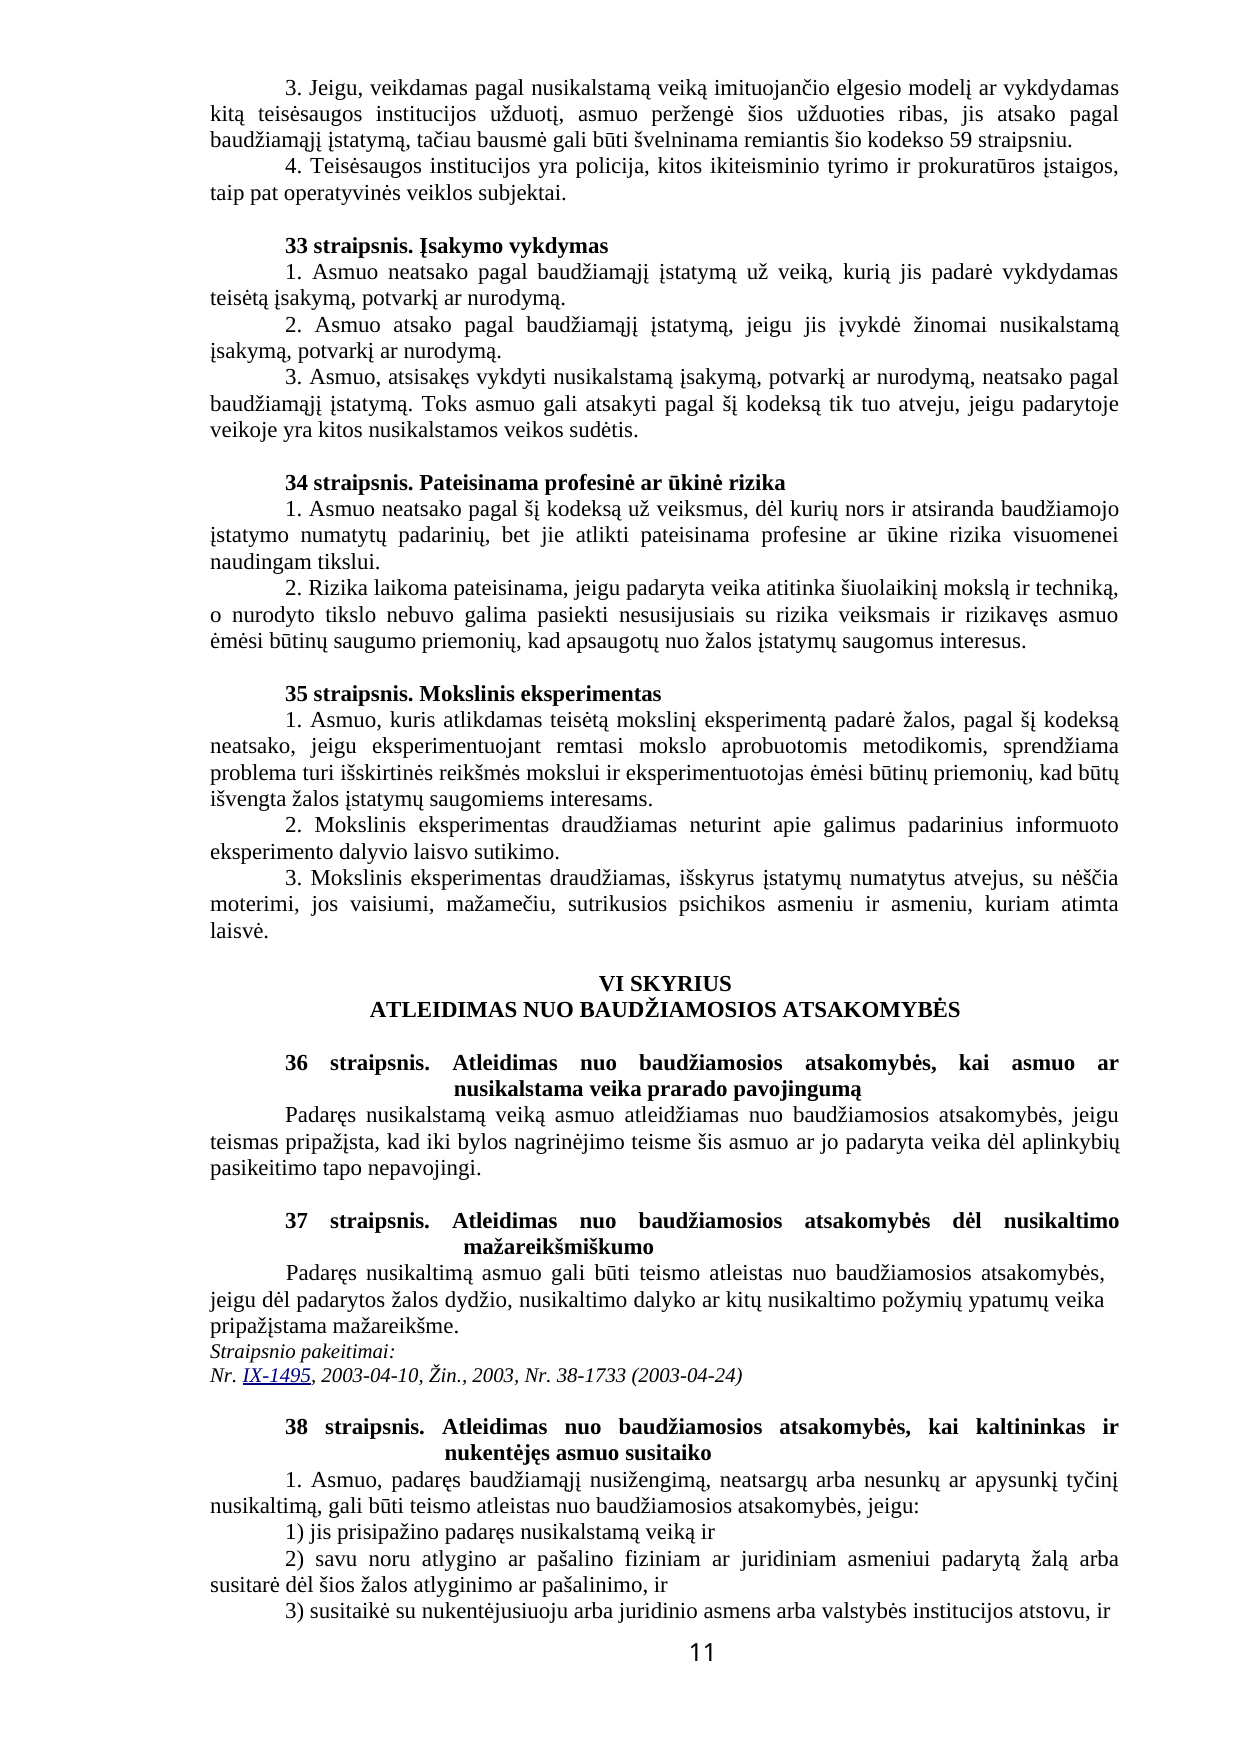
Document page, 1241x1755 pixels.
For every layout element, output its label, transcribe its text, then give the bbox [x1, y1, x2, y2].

text 4. Teisėsaugos institucijos yra policija, kitos ikiteisminio tyrimo ir prokuratūros įstaigos, taip pat operatyvinės veiklos subjektai. [210, 153, 1120, 205]
text Nr. IX-1495, 2003-04-10, Žin., 2003, Nr. 38-1733 (2003-04-24) [210, 1363, 1120, 1387]
text 3. Asmuo, atsisakęs vykdyti nusikalstamą įsakymą, potvarkį ar nurodymą, neatsako pagal baudžiamąjį įstatymą. Toks asmuo gali atsakyti pagal šį kodeksą tik tuo atveju, jeigu padarytoje veikoje yra kitos nusikalstamos veikos sudėtis. [210, 363, 1120, 442]
text 2. Rizika laikoma pateisinama, jeigu padaryta veika atitinka šiuolaikinį mokslą ir techniką, o nurodyto tikslo nebuvo galima pasiekti nesusijusiais su rizika veiksmais ir rizikavęs asmuo ėmėsi būtinų saugumo priemonių, kad apsaugotų nuo žalos įstatymų saugomus interesus. [210, 574, 1120, 653]
text 1. Asmuo, kuris atlikdamas teisėtą mokslinį eksperimentą padarė žalos, pagal šį kodeksą neatsako, jeigu eksperimentuojant remtasi mokslo aprobuotomis metodikomis, sprendžiama problema turi išskirtinės reikšmės mokslui ir eksperimentuotojas ėmėsi būtinų priemonių, kad būtų išvengta žalos įstatymų saugomiems interesams. [210, 706, 1120, 811]
text 38 straipsnis. Atleidimas nuo baudžiamosios atsakomybės, kai kaltininkas ir nukentėjęs asmuo susitaiko [285, 1413, 1120, 1466]
text 36 straipsnis. Atleidimas nuo baudžiamosios atsakomybės, kai asmuo ar nusikalstama veika prarado pavojingumą [285, 1049, 1120, 1101]
text 34 straipsnis. Pateisinama profesinė ar ūkinė rizika [210, 469, 1120, 495]
text 2. Asmuo atsako pagal baudžiamąjį įstatymą, jeigu jis įvykdė žinomai nusikalstamą įsakymą, potvarkį ar nurodymą. [210, 311, 1120, 363]
text 3) susitaikė su nukentėjusiuoju arba juridinio asmens arba valstybės institucijos atstovu, ir [210, 1597, 1120, 1624]
text 1. Asmuo, padaręs baudžiamąjį nusižengimą, neatsargų arba nesunkų ar apysunkį tyčinį nusikaltimą, gali būti teismo atleistas nuo baudžiamosios atsakomybės, jeigu: [210, 1466, 1120, 1518]
text 33 straipsnis. Įsakymo vykdymas [210, 232, 1120, 258]
text 3. Jeigu, veikdamas pagal nusikalstamą veiką imituojančio elgesio modelį ar vykdydamas kitą teisėsaugos institucijos užduotį, asmuo peržengė šios užduoties ribas, jis atsako pagal baudžiamąjį įstatymą, tačiau bausmė gali būti švelninama remiantis šio kodekso 59 straipsniu. [210, 73, 1120, 153]
text Straipsnio pakeitimai: [210, 1338, 1120, 1363]
text 1. Asmuo neatsako pagal baudžiamąjį įstatymą už veiką, kurią jis padarė vykdydamas teisėtą įsakymą, potvarkį ar nurodymą. [210, 258, 1120, 311]
text 2) savu noru atlygino ar pašalino fiziniam ar juridiniam asmeniui padarytą žalą arba susitarė dėl šios žalos atlyginimo ar pašalinimo, ir [210, 1545, 1120, 1597]
text 35 straipsnis. Mokslinis eksperimentas [210, 680, 1120, 706]
text 3. Mokslinis eksperimentas draudžiamas, išskyrus įstatymų numatytus atvejus, su nėščia moterimi, jos vaisiumi, mažamečiu, sutrikusios psichikos asmeniu ir asmeniu, kuriam atimta laisvė. [210, 864, 1120, 943]
text 1) jis prisipažino padaręs nusikalstamą veiką ir [210, 1518, 1120, 1545]
text 37 straipsnis. Atleidimas nuo baudžiamosios atsakomybės dėl nusikaltimo mažareikšmiškumo [285, 1207, 1120, 1259]
text 2. Mokslinis eksperimentas draudžiamas neturint apie galimus padarinius informuoto eksperimento dalyvio laisvo sutikimo. [210, 811, 1120, 864]
text Padaręs nusikalstamą veiką asmuo atleidžiamas nuo baudžiamosios atsakomybės, jeigu teismas pripažįsta, kad iki bylos nagrinėjimo teisme šis asmuo ar jo padaryta veika dėl aplinkybių pasikeitimo tapo nepavojingi. [210, 1101, 1120, 1180]
text 1. Asmuo neatsako pagal šį kodeksą už veiksmus, dėl kurių nors ir atsiranda baudžiamojo įstatymo numatytų padarinių, bet jie atlikti pateisinama profesine ar ūkine rizika visuomenei naudingam tikslui. [210, 495, 1120, 574]
text VI SKYRIUS [210, 969, 1120, 996]
text Padaręs nusikaltimą asmuo gali būti teismo atleistas nuo baudžiamosios atsakomybės, jeigu dėl padarytos žalos dydžio, nusikaltimo dalyko ar kitų nusikaltimo požymių ypatumų veika pripažįstama mažareikšme. [210, 1259, 1106, 1338]
text ATLEIDIMAS NUO BAUDŽIAMOSIOS ATSAKOMYBĖS [210, 996, 1120, 1022]
